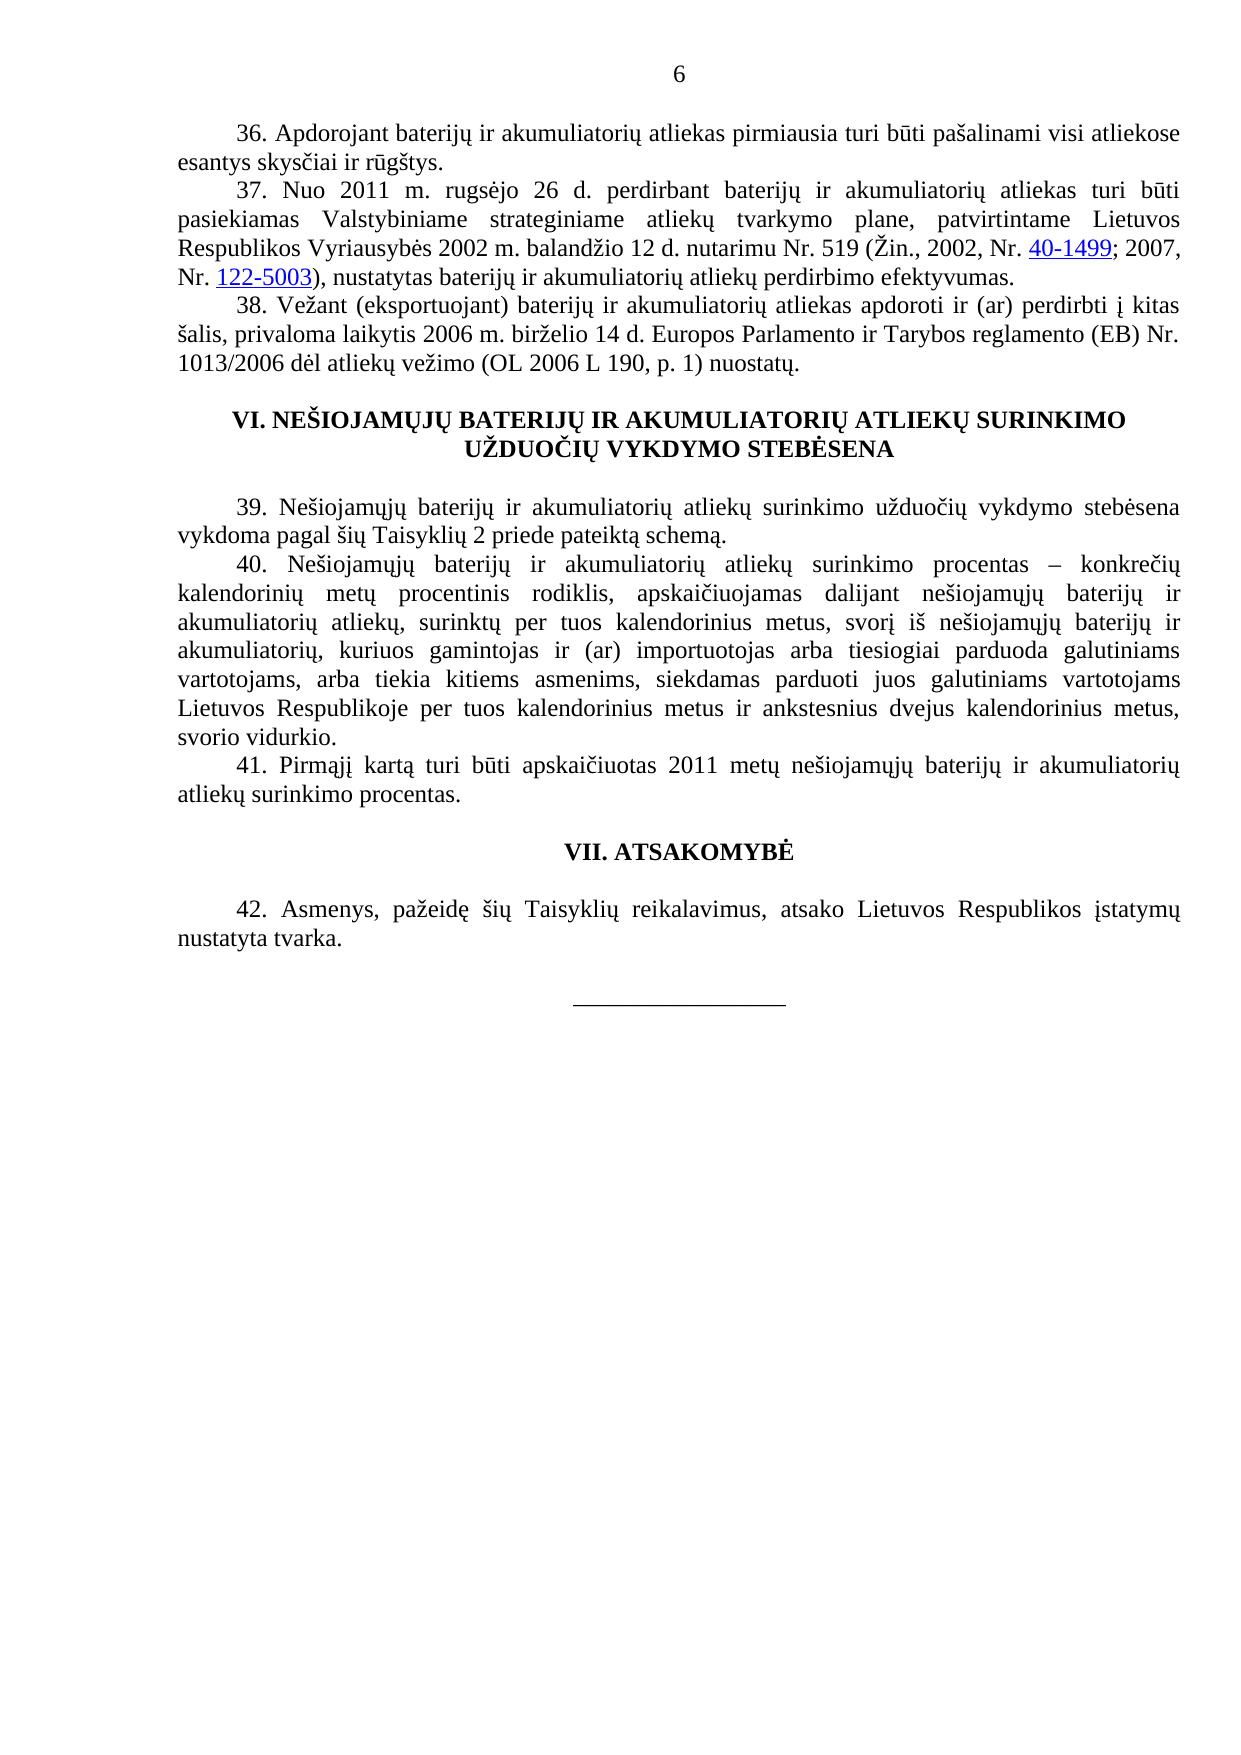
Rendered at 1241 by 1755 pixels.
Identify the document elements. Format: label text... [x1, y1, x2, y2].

text VI. NEŠIOJAMŲJŲ BATERIJŲ IR AKUMULIATORIŲ ATLIEKŲ SURINKIMO UŽDUOČIŲ VYKDYMO STEBĖSENA [177, 406, 1181, 463]
text 41. Pirmąjį kartą turi būti apskaičiuotas 2011 metų nešiojamųjų baterijų ir akumuliatorių atliekų surinkimo procentas. [177, 751, 1181, 808]
text 37. Nuo 2011 m. rugsėjo 26 d. perdirbant baterijų ir akumuliatorių atliekas turi būti pasiekiamas Valstybiniame strateginiame atliekų tvarkymo plane, patvirtintame Lietuvos Respublikos Vyriausybės 2002 m. balandžio 12 d. nutarimu Nr. 519 (Žin., 2002, Nr. 40-1499; 2007, Nr. 122-5003), nustatytas baterijų ir akumuliatorių atliekų perdirbimo efektyvumas. [177, 176, 1181, 291]
text _________________ [177, 981, 1181, 1009]
text 42. Asmenys, pažeidę šių Taisyklių reikalavimus, atsako Lietuvos Respublikos įstatymų nustatyta tvarka. [177, 894, 1181, 952]
text 39. Nešiojamųjų baterijų ir akumuliatorių atliekų surinkimo užduočių vykdymo stebėsena vykdoma pagal šių Taisyklių 2 priede pateiktą schemą. [177, 492, 1181, 549]
text 38. Vežant (eksportuojant) baterijų ir akumuliatorių atliekas apdoroti ir (ar) perdirbti į kitas šalis, privaloma laikytis 2006 m. birželio 14 d. Europos Parlamento ir Tarybos reglamento (EB) Nr. 1013/2006 dėl atliekų vežimo (OL 2006 L 190, p. 1) nuostatų. [177, 291, 1181, 377]
text VII. ATSAKOMYBĖ [177, 837, 1181, 866]
text 40. Nešiojamųjų baterijų ir akumuliatorių atliekų surinkimo procentas – konkrečių kalendorinių metų procentinis rodiklis, apskaičiuojamas dalijant nešiojamųjų baterijų ir akumuliatorių atliekų, surinktų per tuos kalendorinius metus, svorį iš nešiojamųjų baterijų ir akumuliatorių, kuriuos gamintojas ir (ar) importuotojas arba tiesiogiai parduoda galutiniams vartotojams, arba tiekia kitiems asmenims, siekdamas parduoti juos galutiniams vartotojams Lietuvos Respublikoje per tuos kalendorinius metus ir ankstesnius dvejus kalendorinius metus, svorio vidurkio. [177, 549, 1181, 751]
text 36. Apdorojant baterijų ir akumuliatorių atliekas pirmiausia turi būti pašalinami visi atliekose esantys skysčiai ir rūgštys. [177, 118, 1181, 176]
